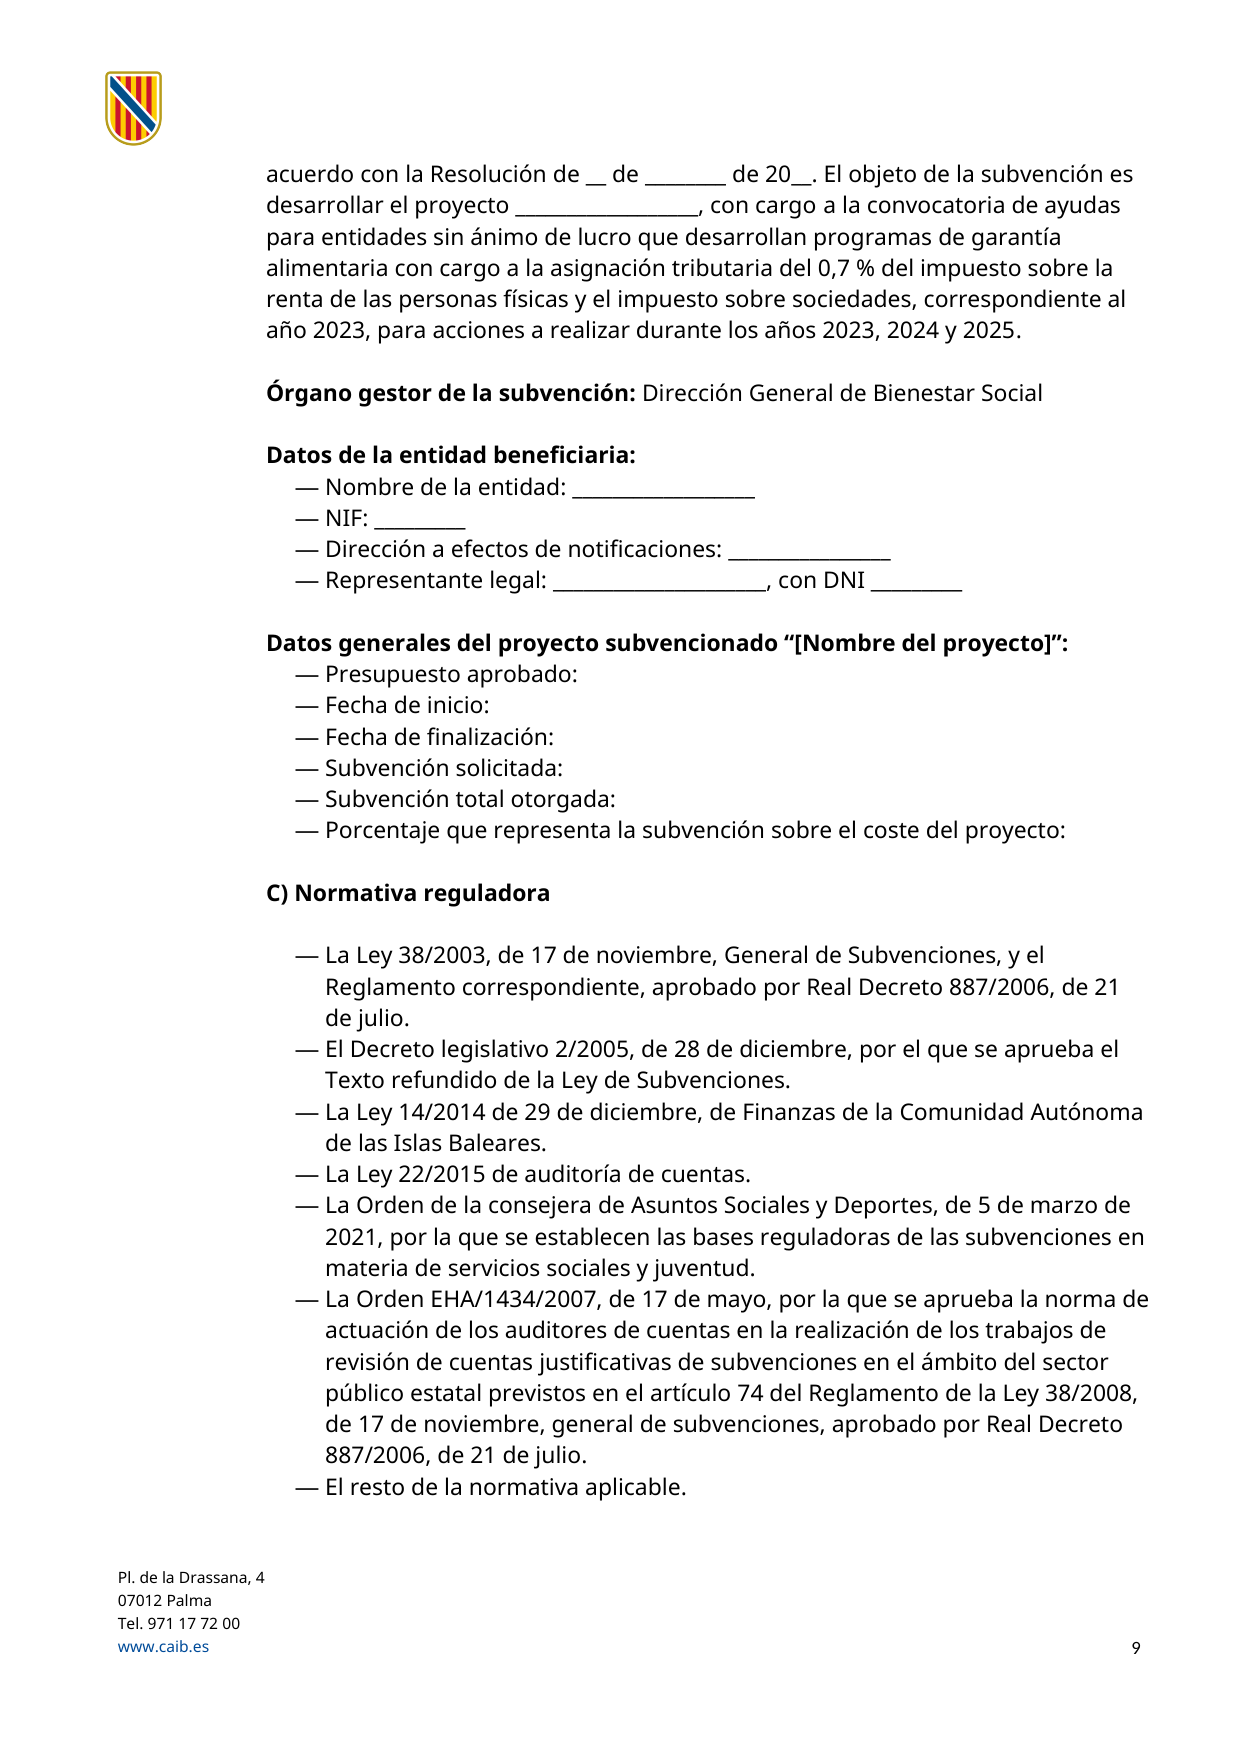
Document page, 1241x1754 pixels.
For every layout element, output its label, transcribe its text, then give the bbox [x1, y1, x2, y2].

picture [87, 43, 180, 174]
list El Decreto legislativo 2/2005, de 28 de diciembre, por el que se aprueba el Texto refundido de la Ley de Subvenciones. [295, 1033, 1152, 1095]
list Fecha de finalización: [295, 720, 1152, 752]
list Representante legal: _____________________, con DNI _________ [295, 564, 1152, 595]
list Nombre de la entidad: __________________ [295, 470, 1152, 502]
list Dirección a efectos de notificaciones: ________________ [295, 533, 1152, 564]
list La Orden EHA/1434/2007, de 17 de mayo, por la que se aprueba la norma de actuación de los auditores de cuentas en la realización de los trabajos de revisión de cuentas justificativas de subvenciones en el ámbito del sector público estatal previstos en el artículo 74 del Reglamento de la Ley 38/2008, de 17 de noviembre, general de subvenciones, aprobado por Real Decreto 887/2006, de 21 de julio. [295, 1283, 1152, 1470]
text Datos de la entidad beneficiaria: [266, 439, 1152, 470]
list Fecha de inicio: [295, 689, 1152, 720]
list Porcentaje que representa la subvención sobre el coste del proyecto: [295, 814, 1152, 845]
list El resto de la normativa aplicable. [295, 1470, 1152, 1502]
list La Ley 38/2003, de 17 de noviembre, General de Subvenciones, y el Reglamento correspondiente, aprobado por Real Decreto 887/2006, de 21 de julio. [295, 939, 1152, 1033]
list La Ley 14/2014 de 29 de diciembre, de Finanzas de la Comunidad Autónoma de las Islas Baleares. [295, 1095, 1152, 1158]
list La Orden de la consejera de Asuntos Sociales y Deportes, de 5 de marzo de 2021, por la que se establecen las bases reguladoras de las subvenciones en materia de servicios sociales y juventud. [295, 1189, 1152, 1283]
text acuerdo con la Resolución de __ de ________ de 20__. El objeto de la subvención es desarrollar el proyecto __________________, con cargo a la convocatoria de ayudas para entidades sin ánimo de lucro que desarrollan programas de garantía alimentaria con cargo a la asignación tributaria del 0,7 % del impuesto sobre la renta de las personas físicas y el impuesto sobre sociedades, correspondiente al año 2023, para acciones a realizar durante los años 2023, 2024 y 2025. [266, 158, 1152, 345]
text Órgano gestor de la subvención: Dirección General de Bienestar Social [266, 377, 1152, 408]
list NIF: _________ [295, 502, 1152, 533]
list La Ley 22/2015 de auditoría de cuentas. [295, 1158, 1152, 1189]
text C) Normativa reguladora [266, 877, 1152, 908]
list Presupuesto aprobado: [295, 658, 1152, 689]
text Datos generales del proyecto subvencionado “[Nombre del proyecto]”: [266, 627, 1152, 658]
list Subvención solicitada: [295, 752, 1152, 783]
list Subvención total otorgada: [295, 783, 1152, 814]
